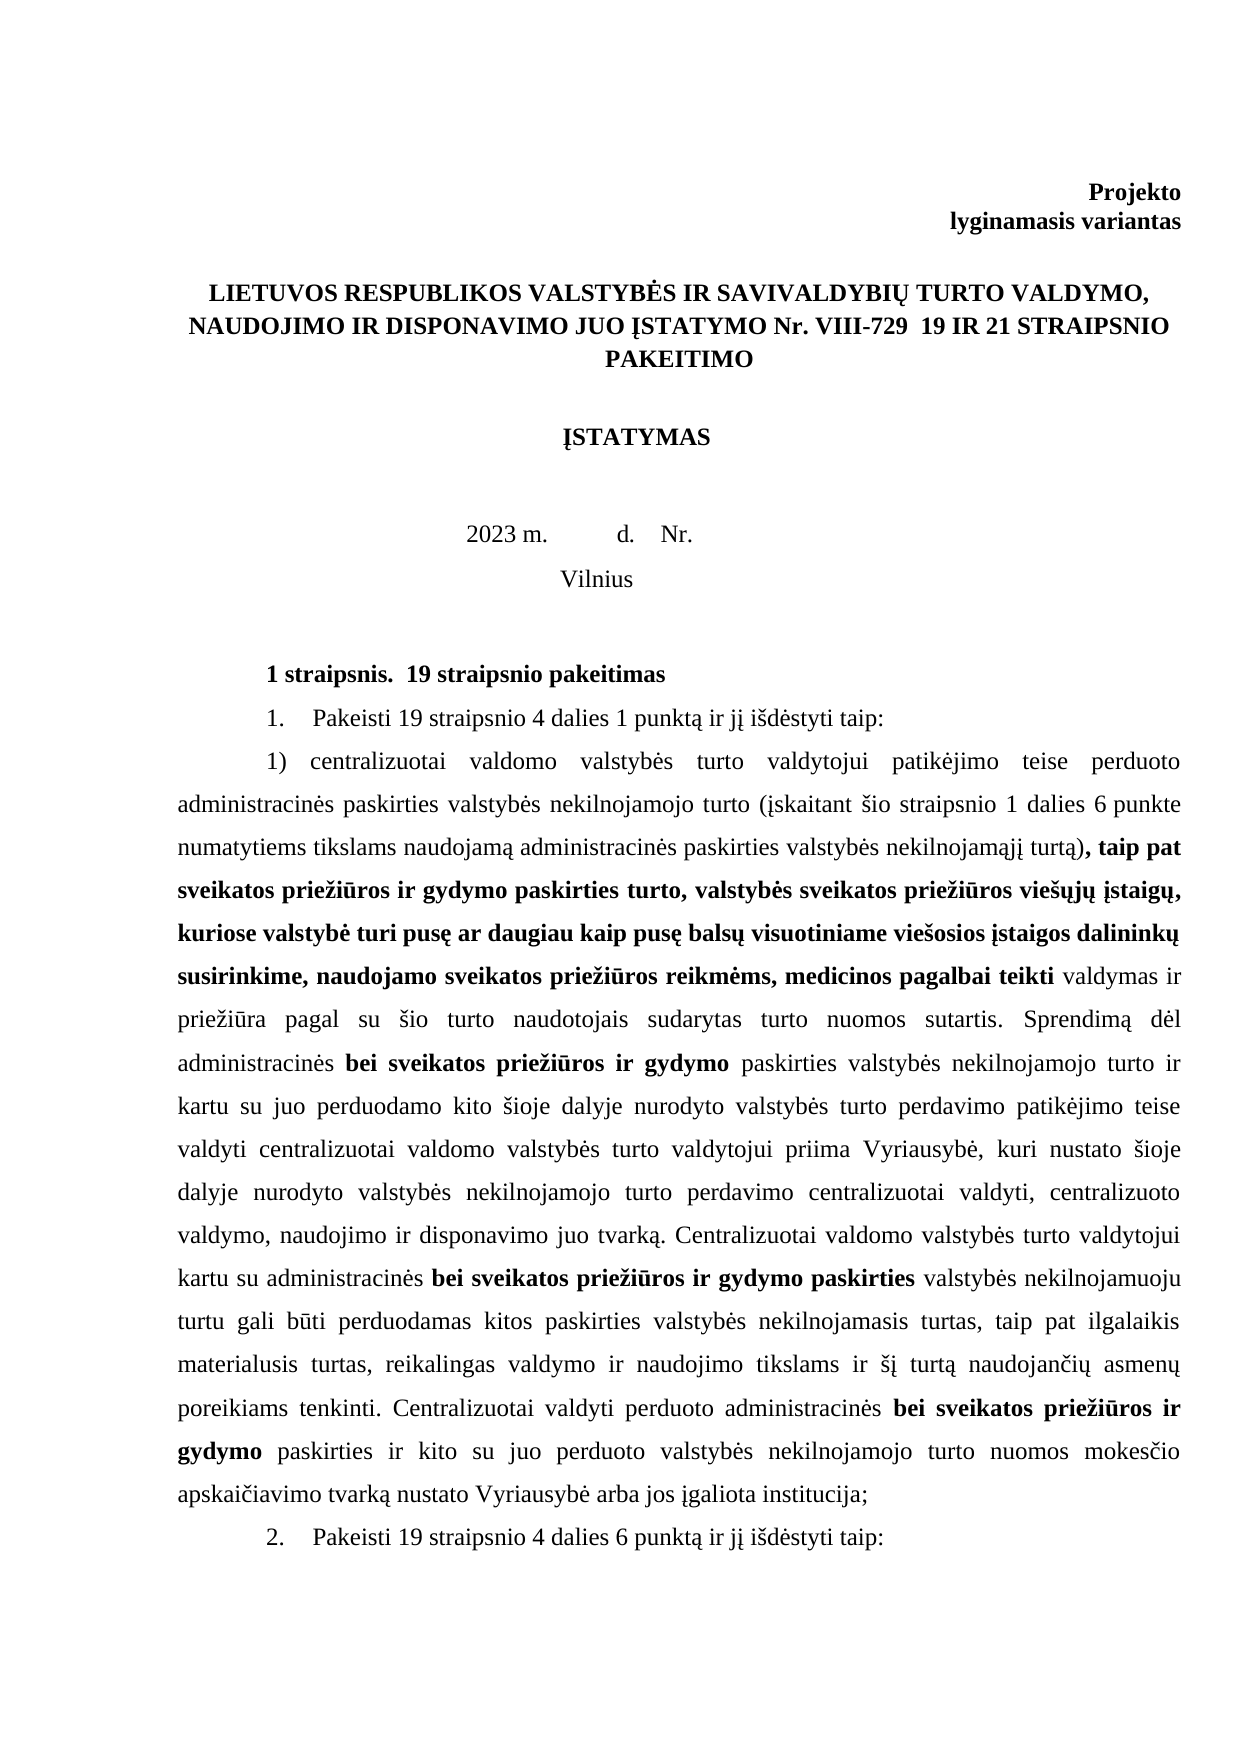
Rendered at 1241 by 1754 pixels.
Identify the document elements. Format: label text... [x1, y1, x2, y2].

list Pakeisti 19 straipsnio 4 dalies 6 punktą ir jį išdėstyti taip: [177, 1522, 1181, 1551]
text Vilnius [447, 564, 1181, 593]
text 1) centralizuotai valdomo valstybės turto valdytojui patikėjimo teise perduoto administracinės paskirties valstybės nekilnojamojo turto (įskaitant šio straipsnio 1 dalies 6 punkte numatytiems tikslams naudojamą administracinės paskirties valstybės nekilnojamąjį turtą), taip pat sveikatos priežiūros ir gydymo paskirties turto, valstybės sveikatos priežiūros viešųjų įstaigų, kuriose valstybė turi pusę ar daugiau kaip pusę balsų visuotiniame viešosios įstaigos dalininkų susirinkime, naudojamo sveikatos priežiūros reikmėms, medicinos pagalbai teikti valdymas ir priežiūra pagal su šio turto naudotojais sudarytas turto nuomos sutartis. Sprendimą dėl administracinės bei sveikatos priežiūros ir gydymo paskirties valstybės nekilnojamojo turto ir kartu su juo perduodamo kito šioje dalyje nurodyto valstybės turto perdavimo patikėjimo teise valdyti centralizuotai valdomo valstybės turto valdytojui priima Vyriausybė, kuri nustato šioje dalyje nurodyto valstybės nekilnojamojo turto perdavimo centralizuotai valdyti, centralizuoto valdymo, naudojimo ir disponavimo juo tvarką. Centralizuotai valdomo valstybės turto valdytojui kartu su administracinės bei sveikatos priežiūros ir gydymo paskirties valstybės nekilnojamuoju turtu gali būti perduodamas kitos paskirties valstybės nekilnojamasis turtas, taip pat ilgalaikis materialusis turtas, reikalingas valdymo ir naudojimo tikslams ir šį turtą naudojančių asmenų poreikiams tenkinti. Centralizuotai valdyti perduoto administracinės bei sveikatos priežiūros ir gydymo paskirties ir kito su juo perduoto valstybės nekilnojamojo turto nuomos mokesčio apskaičiavimo tvarką nustato Vyriausybė arba jos įgaliota institucija; [177, 746, 1181, 1508]
text 1 straipsnis. 19 straipsnio pakeitimas [177, 659, 1181, 688]
text lyginamasis variantas [177, 206, 1181, 235]
text ĮSTATYMAS [177, 422, 1181, 451]
text LIETUVOS RESPUBLIKOS VALSTYBĖS IR SAVIVALDYBIŲ TURTO VALDYMO, NAUDOJIMO IR DISPONAVIMO JUO ĮSTATYMO Nr. VIII-729 19 IR 21 STRAIPSNIO PAKEITIMO [177, 278, 1181, 372]
text 2023 m. d. Nr. [447, 519, 1181, 548]
text Projekto [177, 177, 1181, 206]
list Pakeisti 19 straipsnio 4 dalies 1 punktą ir jį išdėstyti taip: [177, 703, 1181, 731]
